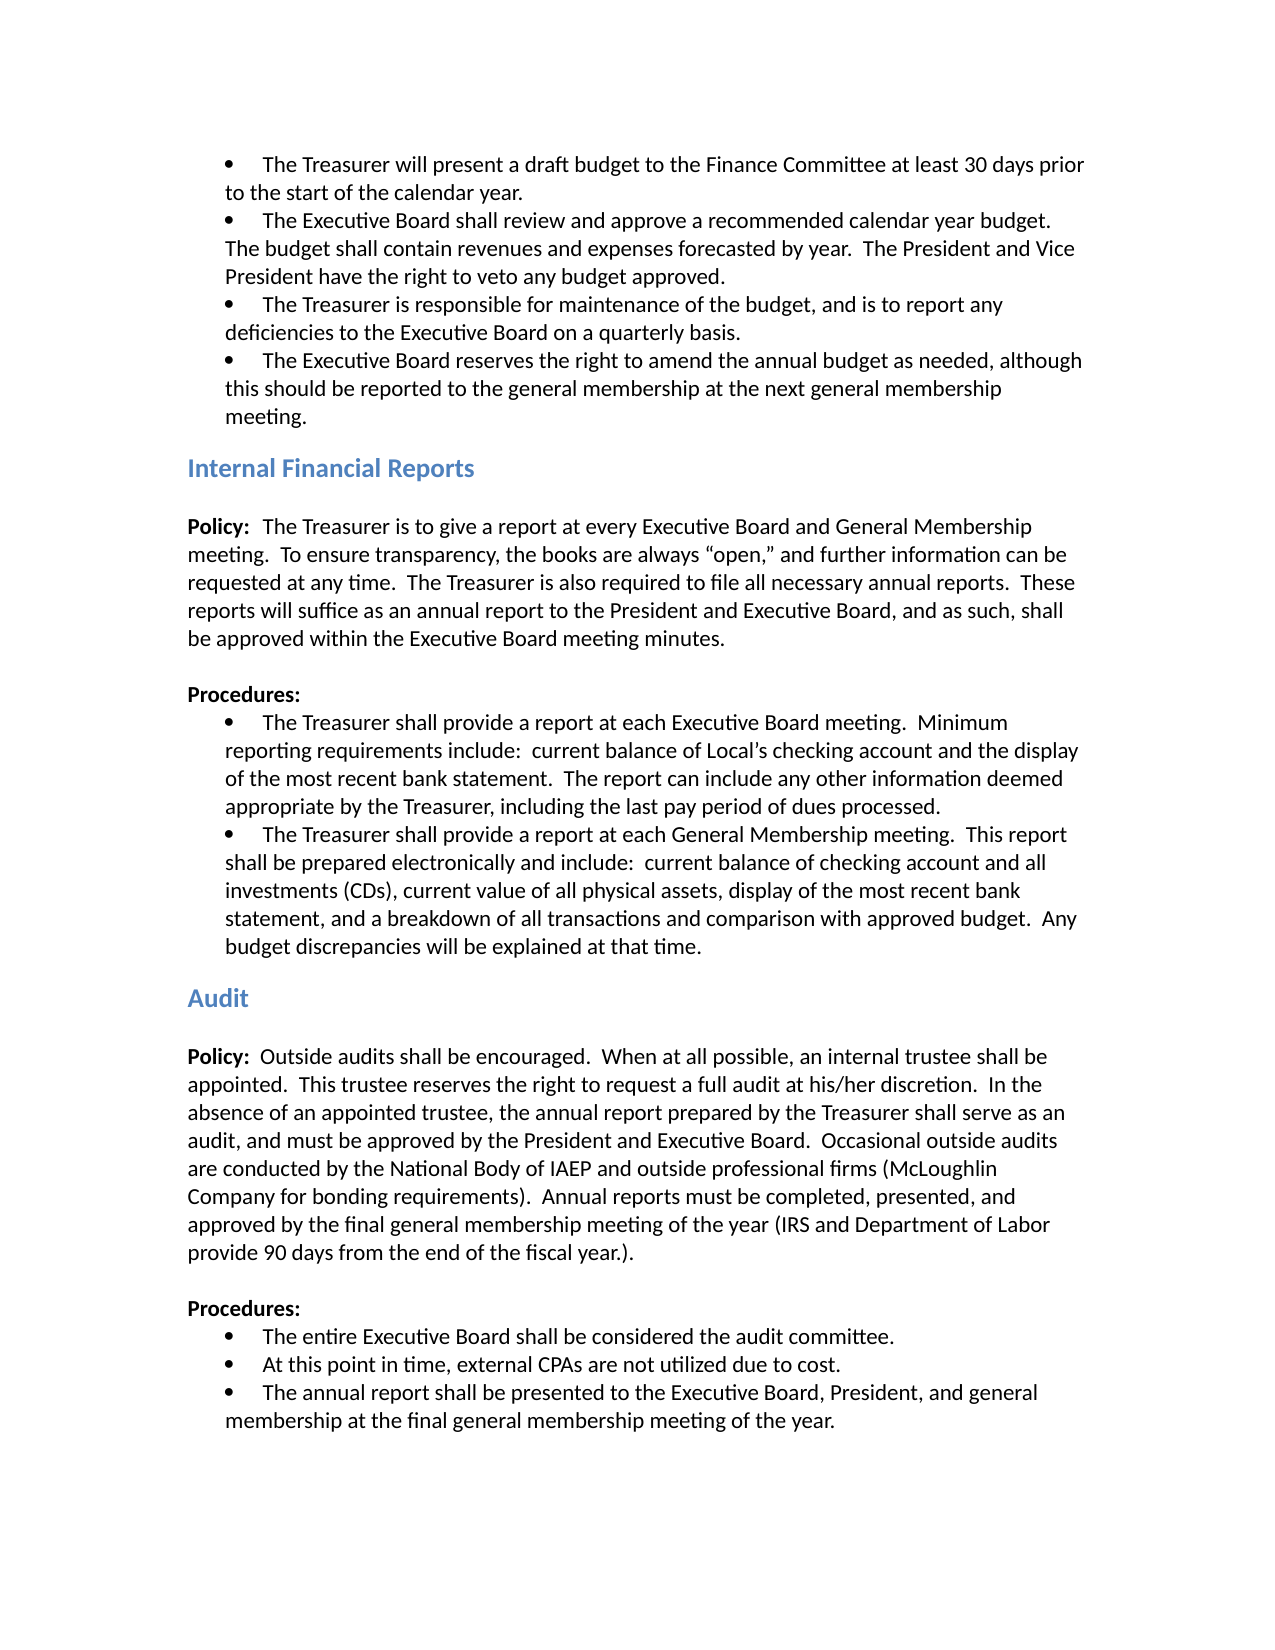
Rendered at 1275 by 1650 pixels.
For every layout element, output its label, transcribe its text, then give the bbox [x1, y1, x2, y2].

subtitle Internal Financial Reports [187, 451, 1087, 484]
subtitle Audit [187, 981, 1087, 1014]
list The Treasurer shall provide a report at each General Membership meeting. This report shall be prepared electronically and include: current balance of checking account and all investments (CDs), current value of all physical assets, display of the most recent bank statement, and a breakdown of all transactions and comparison with approved budget. Any budget discrepancies will be explained at that time. [225, 820, 1087, 960]
list The Treasurer will present a draft budget to the Finance Committee at least 30 days prior to the start of the calendar year. [225, 150, 1087, 206]
list The Treasurer shall provide a report at each Executive Board meeting. Minimum reporting requirements include: current balance of Local’s checking account and the display of the most recent bank statement. The report can include any other information deemed appropriate by the Treasurer, including the last pay period of dues processed. [225, 708, 1087, 820]
text Policy: Outside audits shall be encouraged. When at all possible, an internal trustee shall be appointed. This trustee reserves the right to request a full audit at his/her discretion. In the absence of an appointed trustee, the annual report prepared by the Treasurer shall serve as an audit, and must be approved by the President and Executive Board. Occasional outside audits are conducted by the National Body of IAEP and outside professional firms (McLoughlin Company for bonding requirements). Annual reports must be completed, presented, and approved by the final general membership meeting of the year (IRS and Department of Labor provide 90 days from the end of the fiscal year.). [187, 1014, 1087, 1266]
text Policy: The Treasurer is to give a report at every Executive Board and General Membership meeting. To ensure transparency, the books are always “open,” and further information can be requested at any time. The Treasurer is also required to file all necessary annual reports. These reports will suffice as an annual report to the President and Executive Board, and as such, shall be approved within the Executive Board meeting minutes. [187, 512, 1087, 652]
text Procedures: [187, 680, 1087, 708]
list The Executive Board shall review and approve a recommended calendar year budget. The budget shall contain revenues and expenses forecasted by year. The President and Vice President have the right to veto any budget approved. [225, 206, 1087, 290]
list The entire Executive Board shall be considered the audit committee. [225, 1322, 1087, 1351]
list The annual report shall be presented to the Executive Board, President, and general membership at the final general membership meeting of the year. [225, 1378, 1087, 1434]
list The Treasurer is responsible for maintenance of the budget, and is to report any deficiencies to the Executive Board on a quarterly basis. [225, 290, 1087, 346]
text Procedures: [187, 1294, 1087, 1322]
list At this point in time, external CPAs are not utilized due to cost. [225, 1351, 1087, 1378]
list The Executive Board reserves the right to amend the annual budget as needed, although this should be reported to the general membership at the next general membership meeting. [225, 346, 1087, 430]
